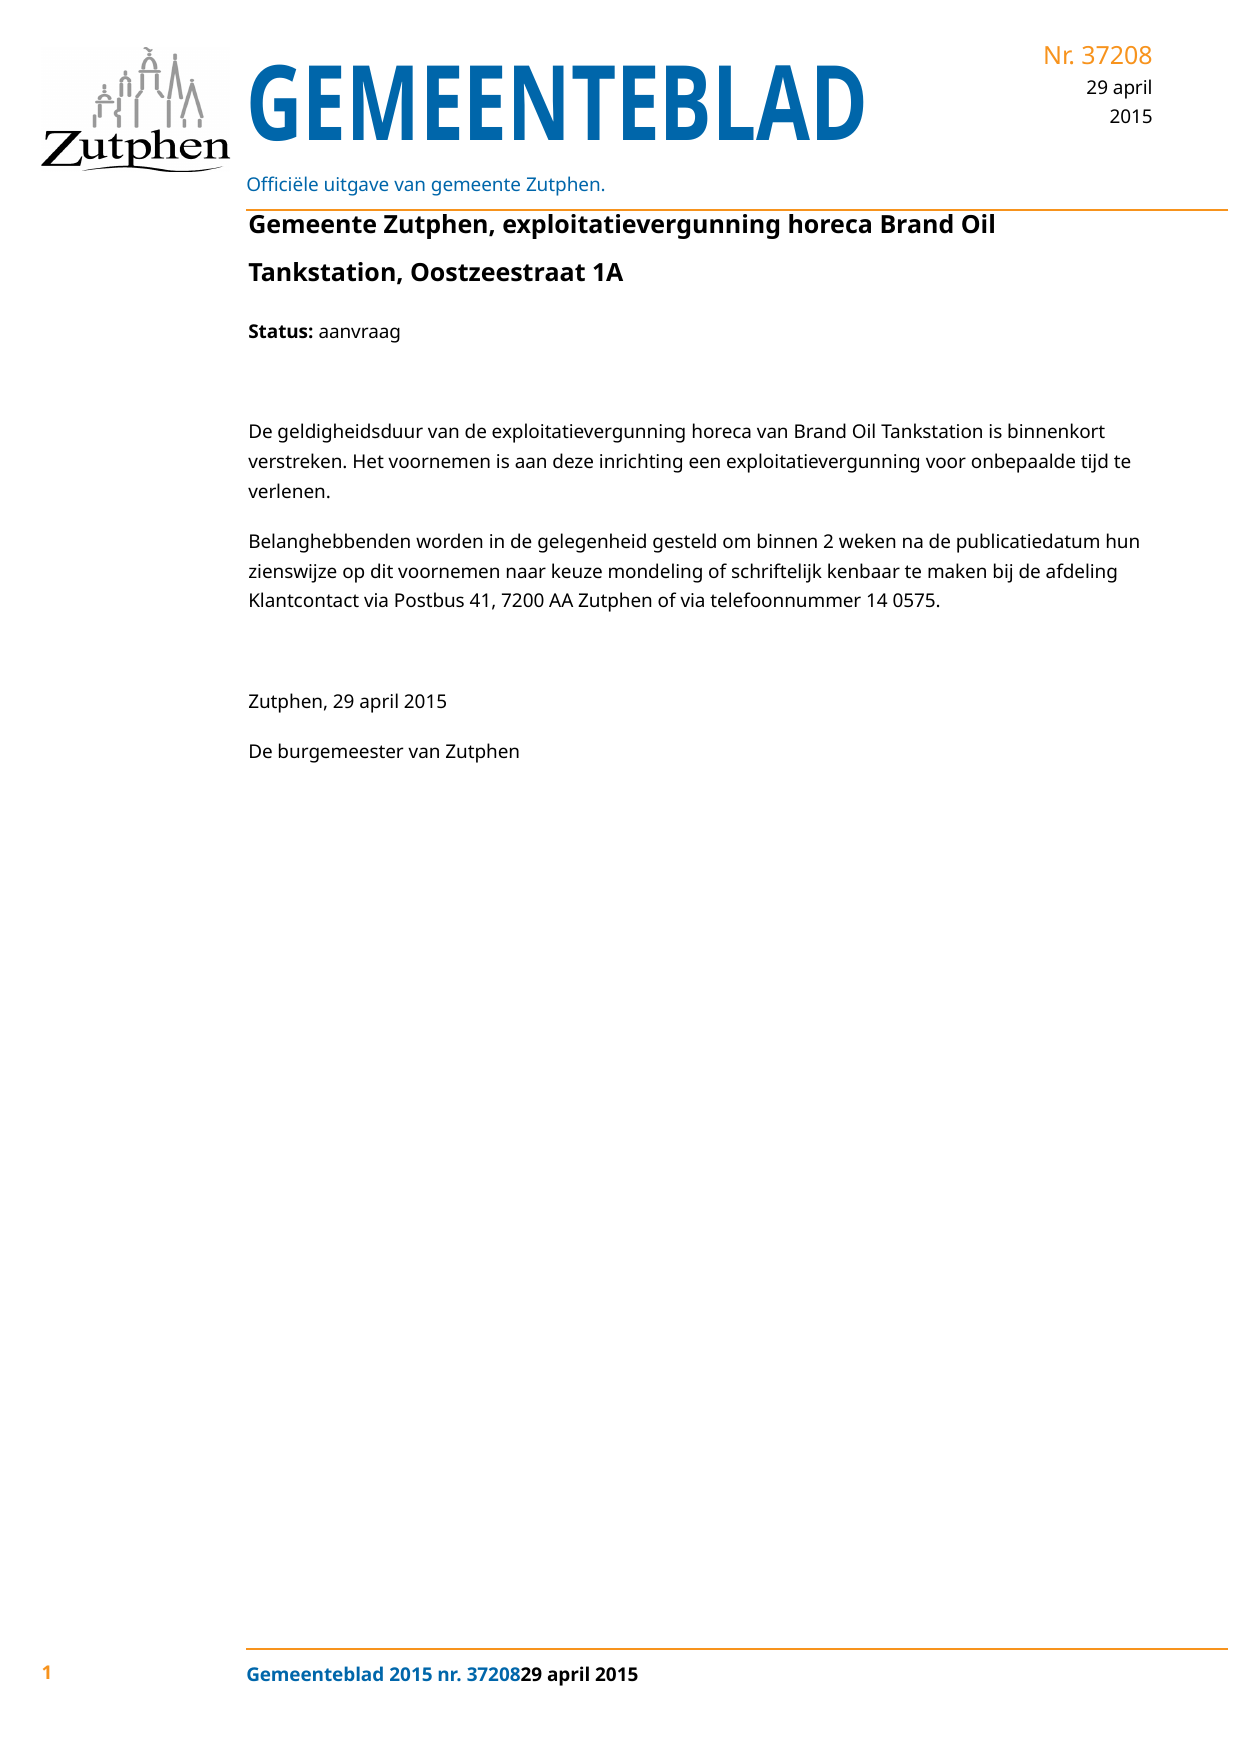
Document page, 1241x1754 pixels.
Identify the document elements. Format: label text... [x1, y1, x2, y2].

text Status: aanvraag [248, 318, 1152, 344]
text De geldigheidsduur van de exploitatievergunning horeca van Brand Oil Tankstation is binnenkort verstreken. Het voornemen is aan deze inrichting een exploitatievergunning voor onbepaalde tijd te verlenen. [248, 419, 1152, 504]
text Gemeente Zutphen, exploitatievergunning horeca Brand Oil Tankstation, Oostzeestraat 1A [248, 211, 1152, 288]
picture [41, 47, 231, 172]
text Zutphen, 29 april 2015 [248, 688, 1152, 714]
text Belanghebbenden worden in de gelegenheid gesteld om binnen 2 weken na de publicatiedatum hun zienswijze op dit voornemen naar keuze mondeling of schriftelijk kenbaar te maken bij de afdeling Klantcontact via Postbus 41, 7200 AA Zutphen of via telefoonnummer 14 0575. [248, 528, 1152, 613]
text De burgemeester van Zutphen [248, 739, 1152, 764]
